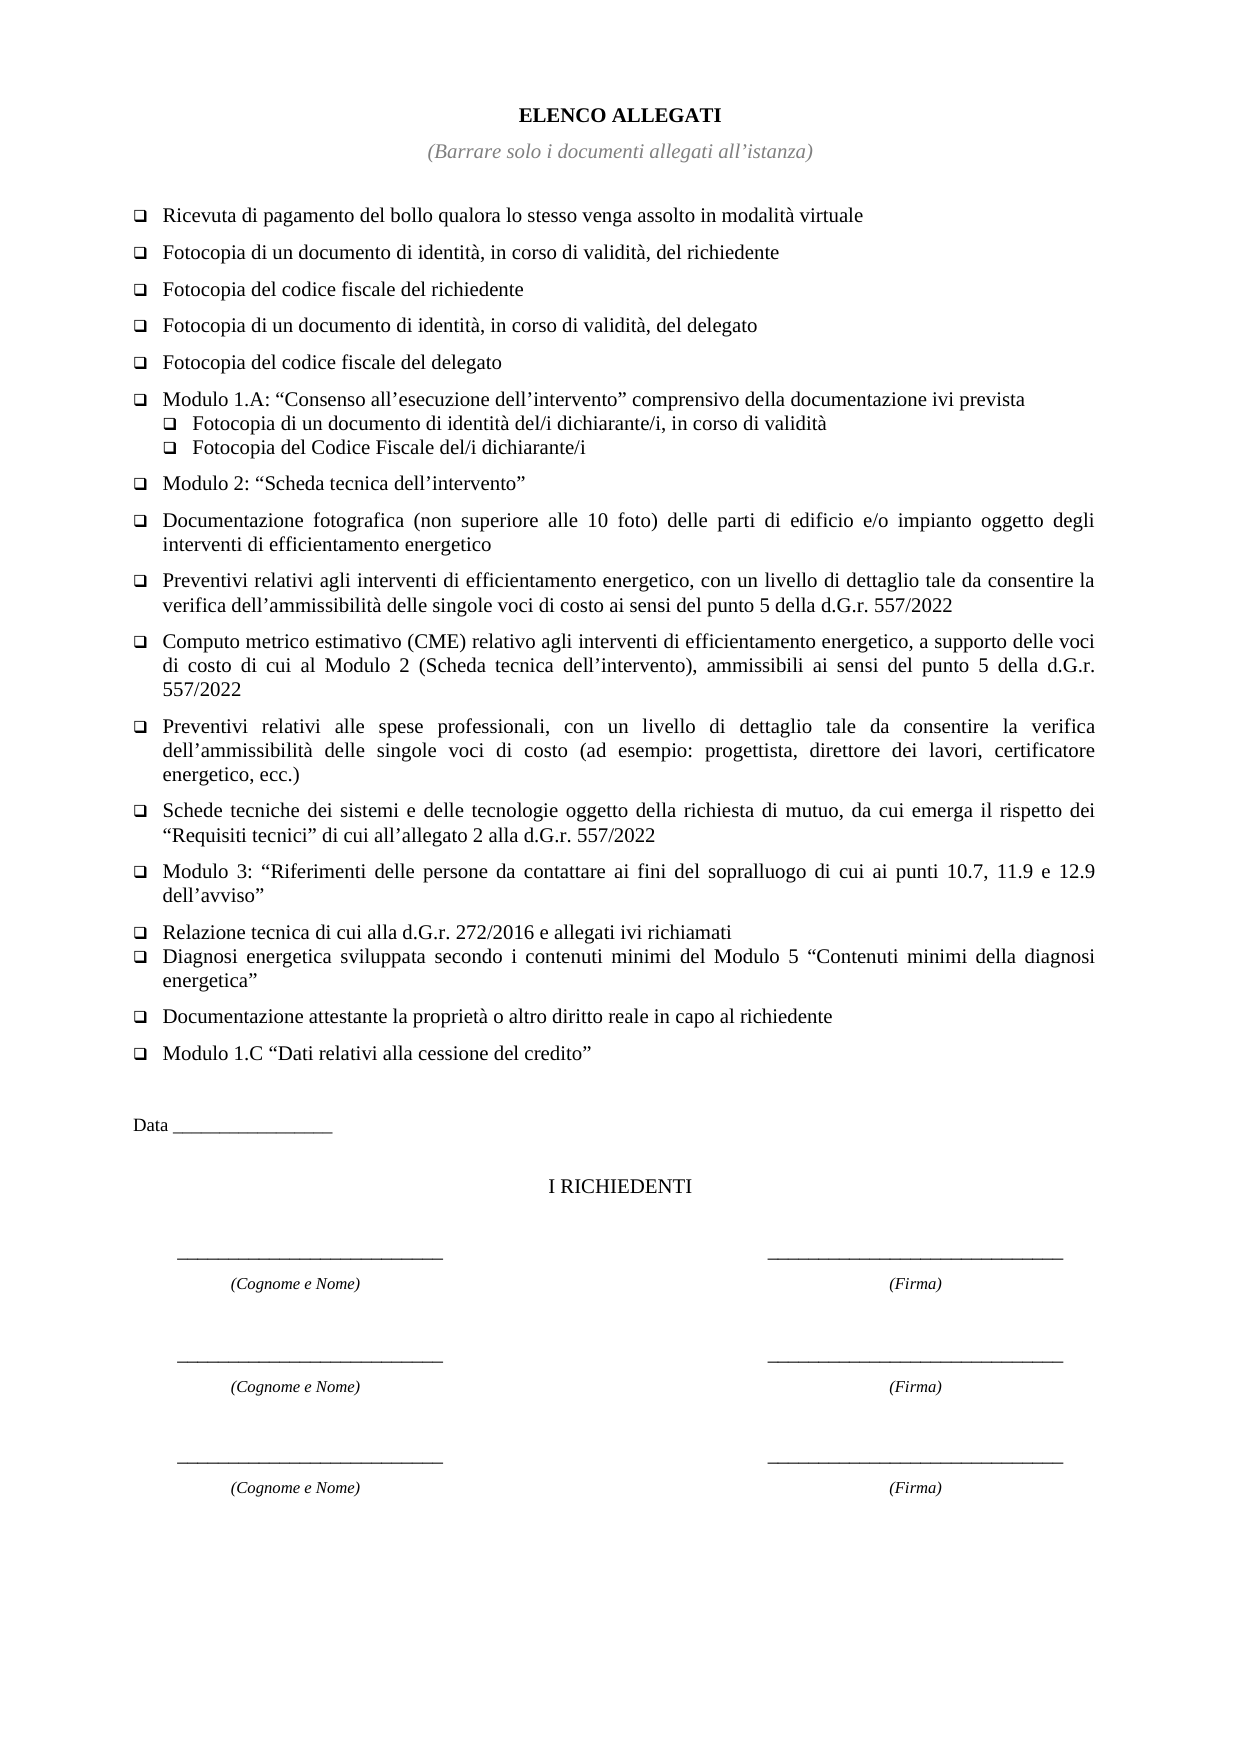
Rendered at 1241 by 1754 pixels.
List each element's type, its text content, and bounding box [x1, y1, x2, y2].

table_cell Preventivi relativi alle spese professionali, con un livello di dettaglio tale da consentire la verifica dell’ammissibilità delle singole voci di costo (ad esempio: progettista, direttore dei lavori, certificatore energetico, ecc.) [107, 714, 1108, 798]
table_cell Documentazione fotografica (non superiore alle 10 foto) delle parti di edificio e/o impianto oggetto degli interventi di efficientamento energetico [107, 508, 1108, 568]
table_cell Schede tecniche dei sistemi e delle tecnologie oggetto della richiesta di mutuo, da cui emerga il rispetto dei “Requisiti tecnici” di cui all’allegato 2 alla d.G.r. 557/2022 [107, 799, 1108, 859]
table_cell Modulo 1.C “Dati relativi alla cessione del credito” [107, 1041, 1108, 1077]
table_cell Fotocopia del codice fiscale del delegato [107, 350, 1108, 387]
table_header Ricevuta di pagamento del bollo qualora lo stesso venga assolto in modalità virtuale [107, 202, 1108, 240]
text I RICHIEDENTI [118, 1174, 1122, 1198]
text (Cognome e Nome) (Firma) [118, 1377, 1122, 1396]
table_cell Fotocopia di un documento di identità, in corso di validità, del delegato [107, 314, 1108, 350]
text Data _________________ [133, 1113, 1122, 1135]
table_cell Fotocopia del codice fiscale del richiedente [107, 277, 1108, 313]
table_cell Modulo 2: “Scheda tecnica dell’intervento” [107, 471, 1108, 508]
table_cell Fotocopia di un documento di identità, in corso di validità, del richiedente [107, 240, 1108, 277]
text (Cognome e Nome) (Firma) [118, 1478, 1122, 1497]
table_cell Modulo 1.A: “Consenso all’esecuzione dell’intervento” comprensivo della documentazione ivi prevista Fotocopia di un documento di identità del/i dichiarante/i, in corso di validità Fotocopia del Codice Fiscale del/i dichiarante/i [107, 387, 1108, 471]
table_cell Documentazione attestante la proprietà o altro diritto reale in capo al richiedente [107, 1004, 1108, 1041]
table_cell Computo metrico estimativo (CME) relativo agli interventi di efficientamento energetico, a supporto delle voci di costo di cui al Modulo 2 (Scheda tecnica dell’intervento), ammissibili ai sensi del punto 5 della d.G.r. 557/2022 [107, 629, 1108, 714]
table_cell Modulo 3: “Riferimenti delle persone da contattare ai fini del sopralluogo di cui ai punti 10.7, 11.9 e 12.9 dell’avviso” [107, 859, 1108, 920]
text (Barrare solo i documenti allegati all’istanza) [118, 139, 1122, 163]
table_cell Relazione tecnica di cui alla d.G.r. 272/2016 e allegati ivi richiamati Diagnosi energetica sviluppata secondo i contenuti minimi del Modulo 5 “Contenuti minimi della diagnosi energetica” [107, 920, 1108, 1004]
table_cell Preventivi relativi agli interventi di efficientamento energetico, con un livello di dettaglio tale da consentire la verifica dell’ammissibilità delle singole voci di costo ai sensi del punto 5 della d.G.r. 557/2022 [107, 569, 1108, 629]
text ELENCO ALLEGATI [118, 103, 1122, 127]
text (Cognome e Nome) (Firma) [118, 1274, 1122, 1293]
